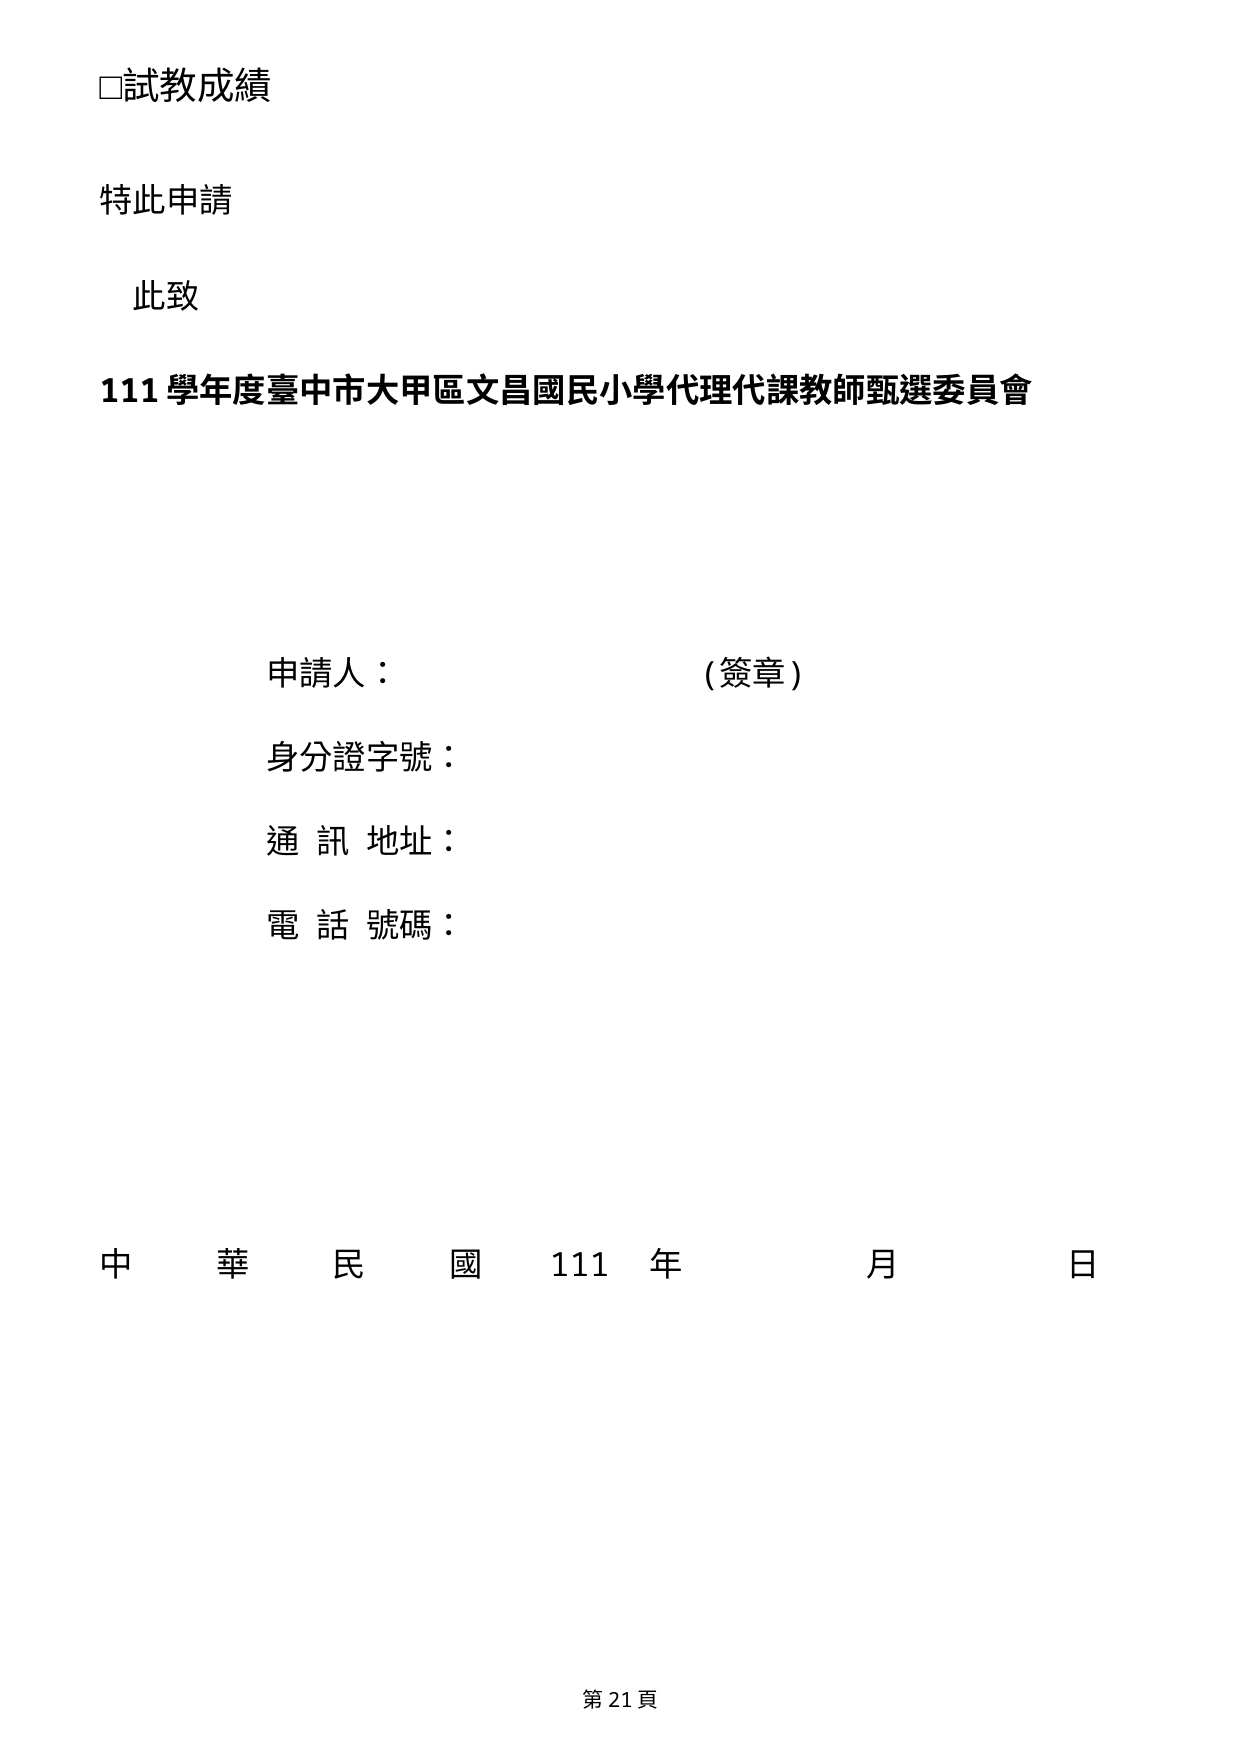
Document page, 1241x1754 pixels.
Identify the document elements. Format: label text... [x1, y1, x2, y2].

text 中 華 民 國 111 年 月 日 [99, 1237, 1141, 1286]
text □試教成績 [99, 56, 1141, 110]
text 申請人： (簽章) [99, 647, 1141, 695]
text 身分證字號： [99, 731, 1141, 779]
text 此致 [99, 270, 1141, 318]
text 電 話 號碼： [99, 899, 1141, 947]
text 特此申請 [99, 173, 1141, 222]
text 111學年度臺中市大甲區文昌國民小學代理代課教師甄選委員會 [99, 363, 1141, 412]
text 通 訊 地址： [99, 815, 1141, 863]
